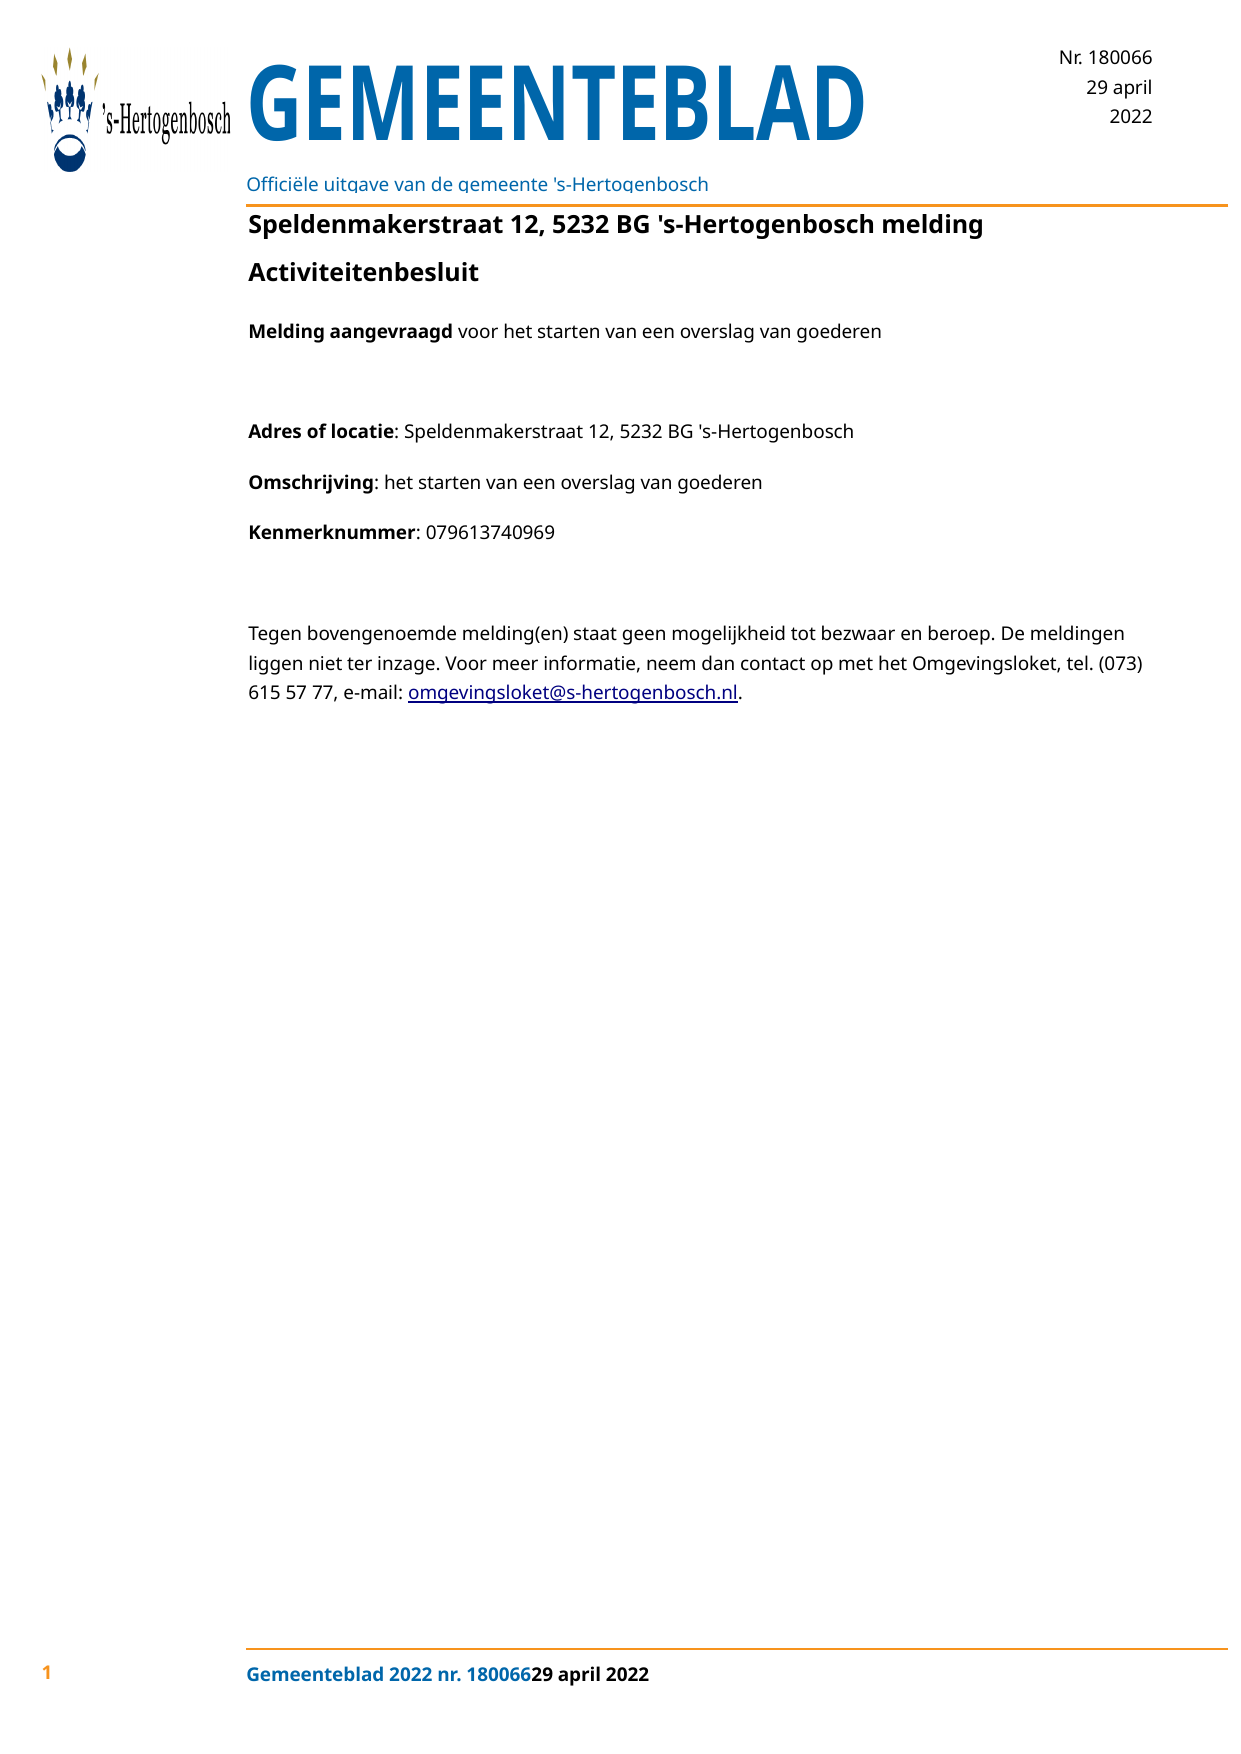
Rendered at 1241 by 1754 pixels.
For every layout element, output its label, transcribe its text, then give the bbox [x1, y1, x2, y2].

text Tegen bovengenoemde melding(en) staat geen mogelijkheid tot bezwaar en beroep. De meldingen liggen niet ter inzage. Voor meer informatie, neem dan contact op met het Omgevingsloket, tel. (073) 615 57 77, e-mail: omgevingsloket@s-hertogenbosch.nl. [248, 620, 1152, 705]
text Speldenmakerstraat 12, 5232 BG 's-Hertogenbosch melding Activiteitenbesluit [248, 207, 1152, 288]
text Kenmerknummer: 079613740969 [248, 519, 1152, 545]
text Melding aangevraagd voor het starten van een overslag van goederen [248, 318, 1152, 344]
text Omschrijving: het starten van een overslag van goederen [248, 469, 1152, 495]
text Adres of locatie: Speldenmakerstraat 12, 5232 BG 's-Hertogenbosch [248, 419, 1152, 444]
picture [41, 47, 231, 172]
